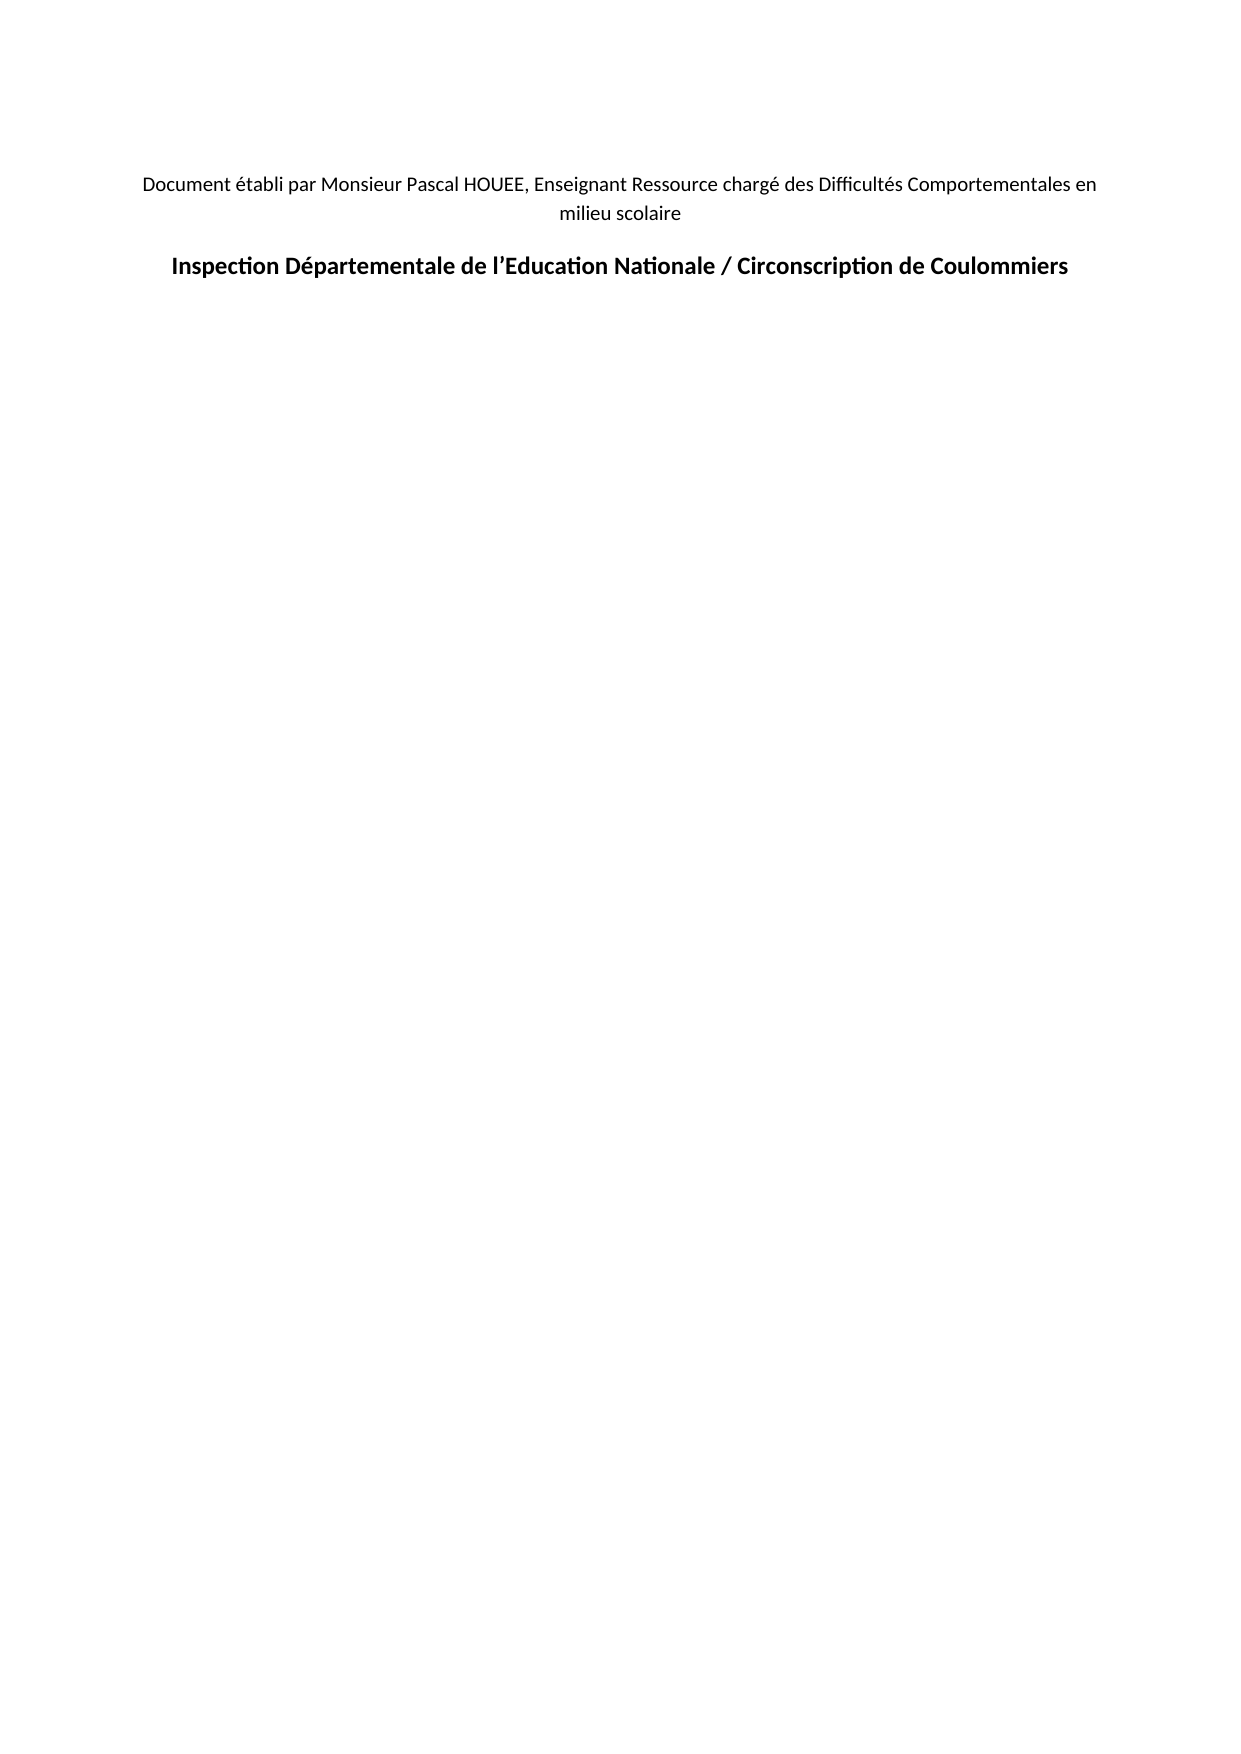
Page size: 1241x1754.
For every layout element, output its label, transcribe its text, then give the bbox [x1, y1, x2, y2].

text Document établi par Monsieur Pascal HOUEE, Enseignant Ressource chargé des Difficultés Comportementales en milieu scolaire [118, 171, 1122, 226]
text Inspection Départementale de l’Education Nationale / Circonscription de Coulommiers [118, 250, 1122, 281]
